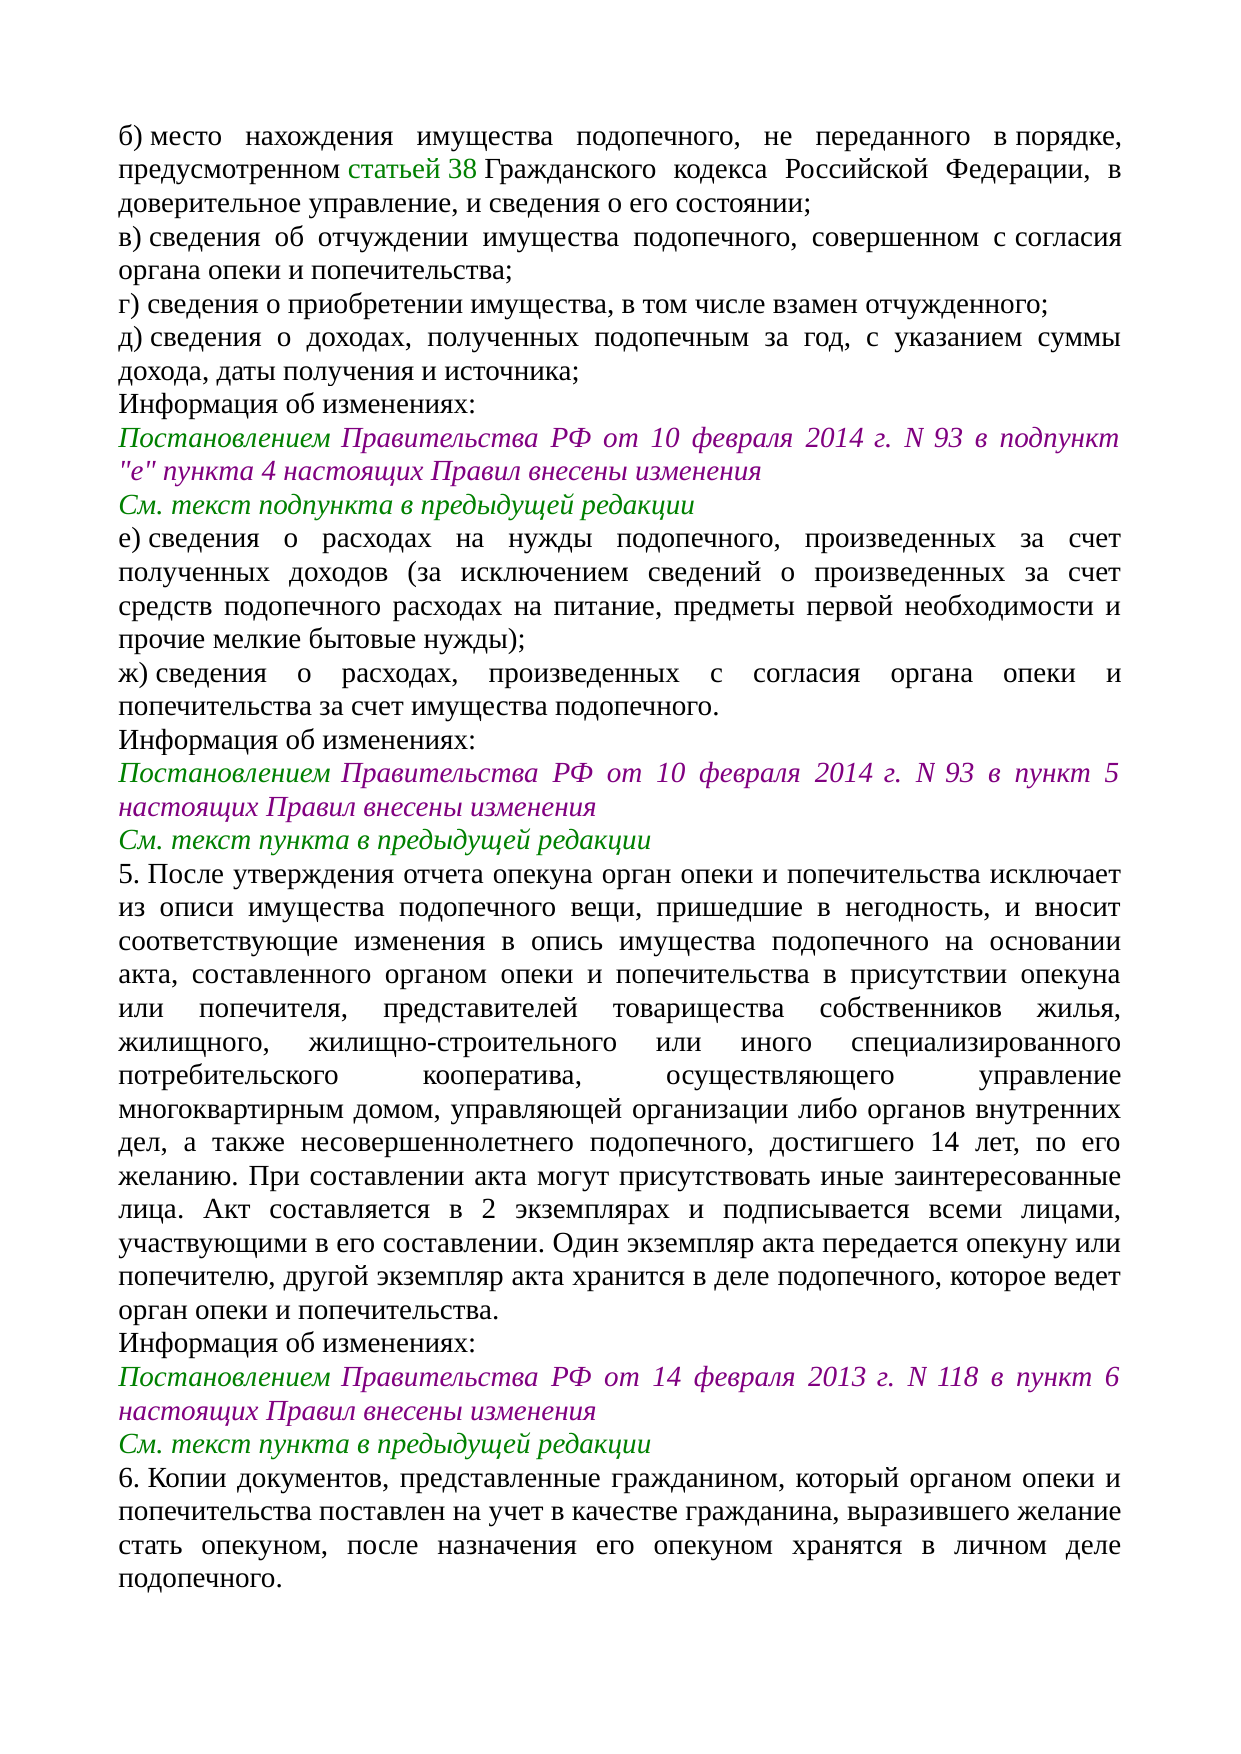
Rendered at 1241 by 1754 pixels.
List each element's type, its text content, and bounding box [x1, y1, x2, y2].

subtitle Информация об изменениях: [118, 722, 1122, 755]
text Постановлением Правительства РФ от 14 февраля 2013 г. N 118 в пункт 6 настоящих Правил внесены изменения [118, 1359, 1122, 1426]
text е) сведения о расходах на нужды подопечного, произведенных за счет полученных доходов (за исключением сведений о произведенных за счет средств подопечного расходах на питание, предметы первой необходимости и прочие мелкие бытовые нужды); [118, 521, 1122, 655]
text 6. Копии документов, представленные гражданином, который органом опеки и попечительства поставлен на учет в качестве гражданина, выразившего желание стать опекуном, после назначения его опекуном хранятся в личном деле подопечного. [118, 1460, 1122, 1594]
text См. текст подпункта в предыдущей редакции [118, 487, 1122, 521]
text г) сведения о приобретении имущества, в том числе взамен отчужденного; [118, 286, 1122, 319]
text Постановлением Правительства РФ от 10 февраля 2014 г. N 93 в пункт 5 настоящих Правил внесены изменения [118, 755, 1122, 822]
text Постановлением Правительства РФ от 10 февраля 2014 г. N 93 в подпункт "е" пункта 4 настоящих Правил внесены изменения [118, 420, 1122, 487]
text в) сведения об отчуждении имущества подопечного, совершенном с согласия органа опеки и попечительства; [118, 219, 1122, 286]
text б) место нахождения имущества подопечного, не переданного в порядке, предусмотренном статьей 38 Гражданского кодекса Российской Федерации, в доверительное управление, и сведения о его состоянии; [118, 118, 1122, 219]
text ж) сведения о расходах, произведенных с согласия органа опеки и попечительства за счет имущества подопечного. [118, 655, 1122, 722]
text См. текст пункта в предыдущей редакции [118, 1426, 1122, 1460]
subtitle Информация об изменениях: [118, 386, 1122, 420]
subtitle Информация об изменениях: [118, 1326, 1122, 1359]
text См. текст пункта в предыдущей редакции [118, 822, 1122, 856]
text 5. После утверждения отчета опекуна орган опеки и попечительства исключает из описи имущества подопечного вещи, пришедшие в негодность, и вносит соответствующие изменения в опись имущества подопечного на основании акта, составленного органом опеки и попечительства в присутствии опекуна или попечителя, представителей товарищества собственников жилья, жилищного, жилищно-строительного или иного специализированного потребительского кооператива, осуществляющего управление многоквартирным домом, управляющей организации либо органов внутренних дел, а также несовершеннолетнего подопечного, достигшего 14 лет, по его желанию. При составлении акта могут присутствовать иные заинтересованные лица. Акт составляется в 2 экземплярах и подписывается всеми лицами, участвующими в его составлении. Один экземпляр акта передается опекуну или попечителю, другой экземпляр акта хранится в деле подопечного, которое ведет орган опеки и попечительства. [118, 856, 1122, 1326]
text д) сведения о доходах, полученных подопечным за год, с указанием суммы дохода, даты получения и источника; [118, 319, 1122, 386]
